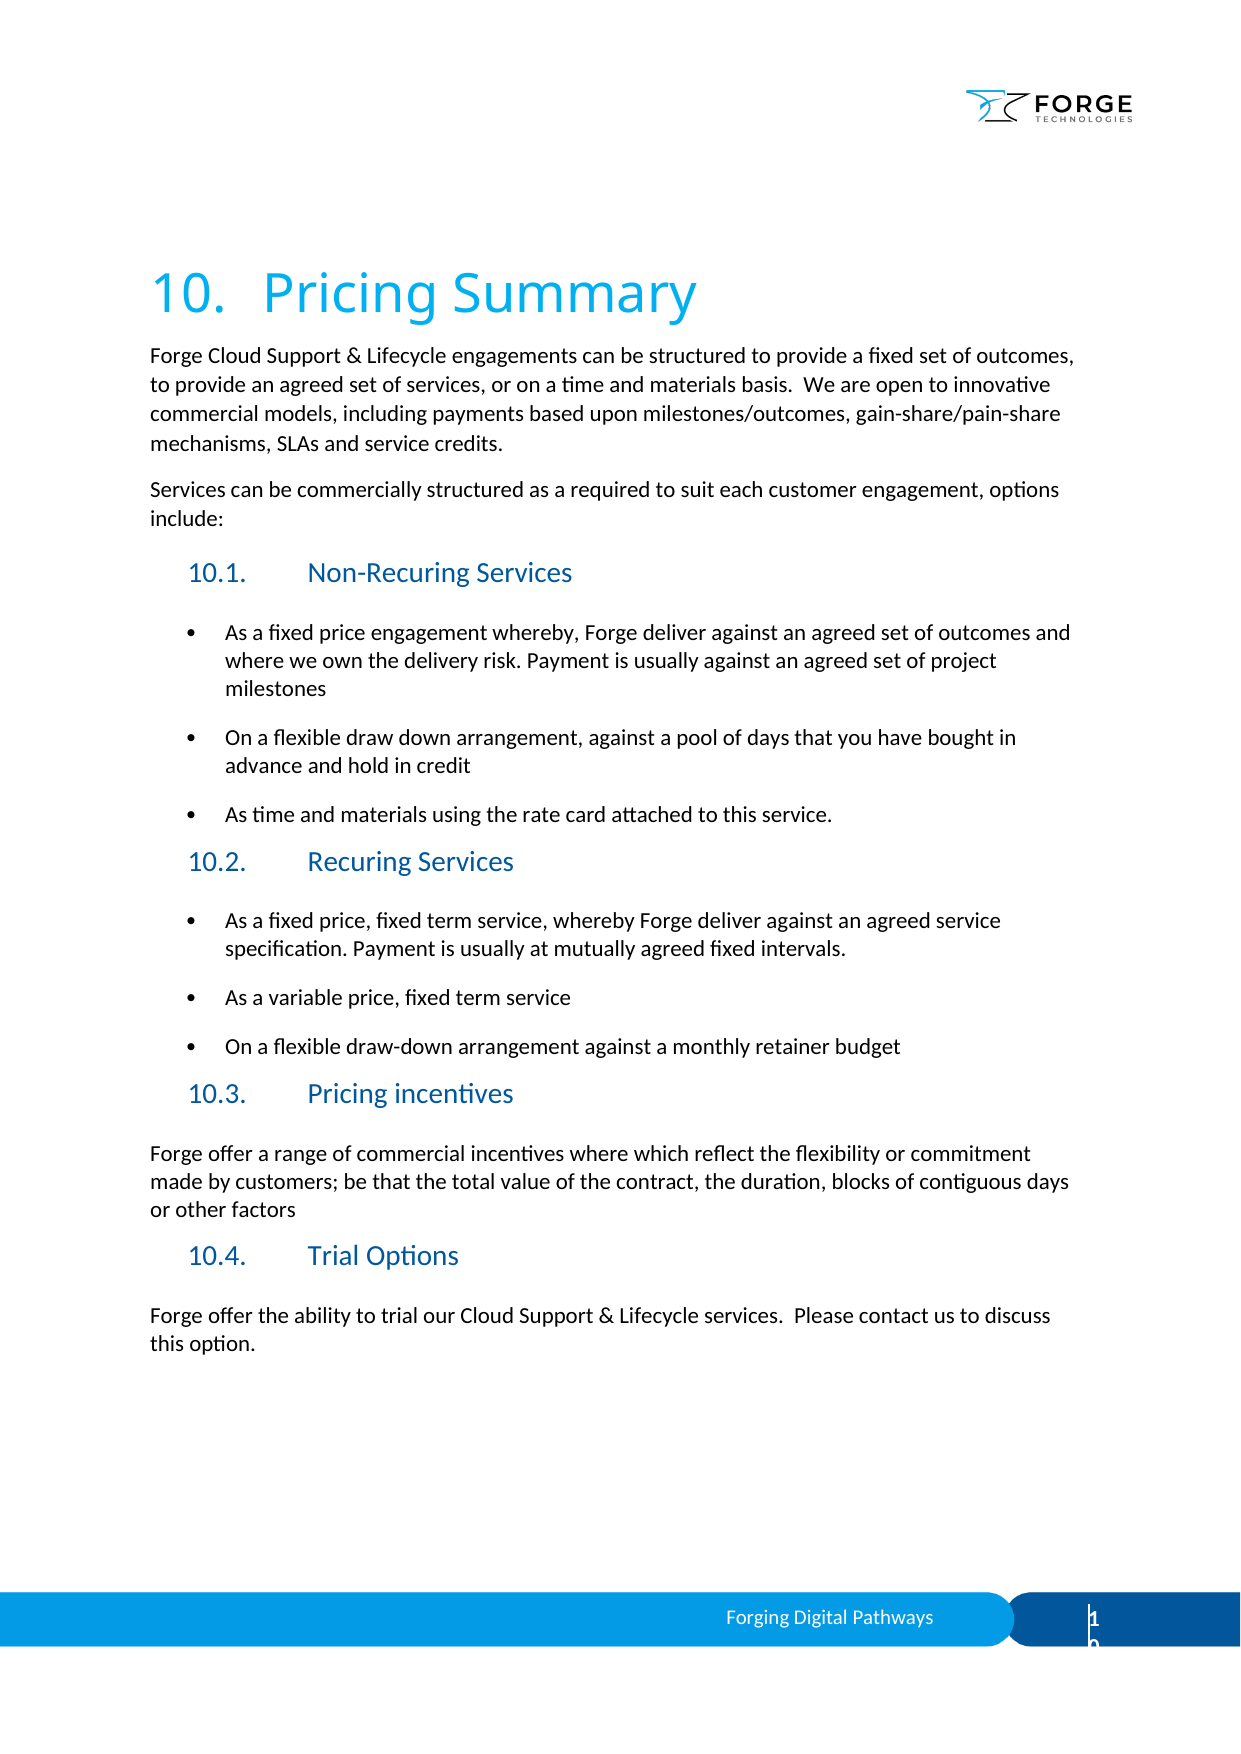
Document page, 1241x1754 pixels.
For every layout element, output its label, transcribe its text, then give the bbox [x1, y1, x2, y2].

text Forge offer a range of commercial incentives where which reflect the flexibility or commitment made by customers; be that the total value of the contract, the duration, blocks of contiguous days or other factors [150, 1139, 1090, 1223]
list As a fixed price engagement whereby, Forge deliver against an agreed set of outcomes and where we own the delivery risk. Payment is usually against an agreed set of project milestones [187, 618, 1090, 702]
subtitle Recuring Services [187, 843, 1090, 878]
subtitle Pricing Summary [150, 254, 1090, 328]
text Forge Cloud Support & Lifecycle engagements can be structured to provide a fixed set of outcomes, to provide an agreed set of services, or on a time and materials basis. We are open to innovative commercial models, including payments based upon milestones/outcomes, gain-share/pain-share mechanisms, SLAs and service credits. [150, 341, 1090, 457]
list On a flexible draw down arrangement, against a pool of days that you have bought in advance and hold in credit [187, 723, 1090, 779]
list On a flexible draw-down arrangement against a monthly retainer budget [187, 1032, 1090, 1060]
list As a variable price, fixed term service [187, 983, 1090, 1011]
list As a fixed price, fixed term service, whereby Forge deliver against an agreed service specification. Payment is usually at mutually agreed fixed intervals. [187, 907, 1090, 963]
text Forge offer the ability to trial our Cloud Support & Lifecycle services. Please contact us to discuss this option. [150, 1301, 1090, 1357]
subtitle Non-Recuring Services [187, 554, 1090, 590]
list As time and materials using the rate card attached to this service. [187, 800, 1090, 828]
text Services can be commercially structured as a required to suit each customer engagement, options include: [150, 475, 1090, 532]
subtitle Trial Options [187, 1237, 1090, 1273]
subtitle Pricing incentives [187, 1075, 1090, 1111]
